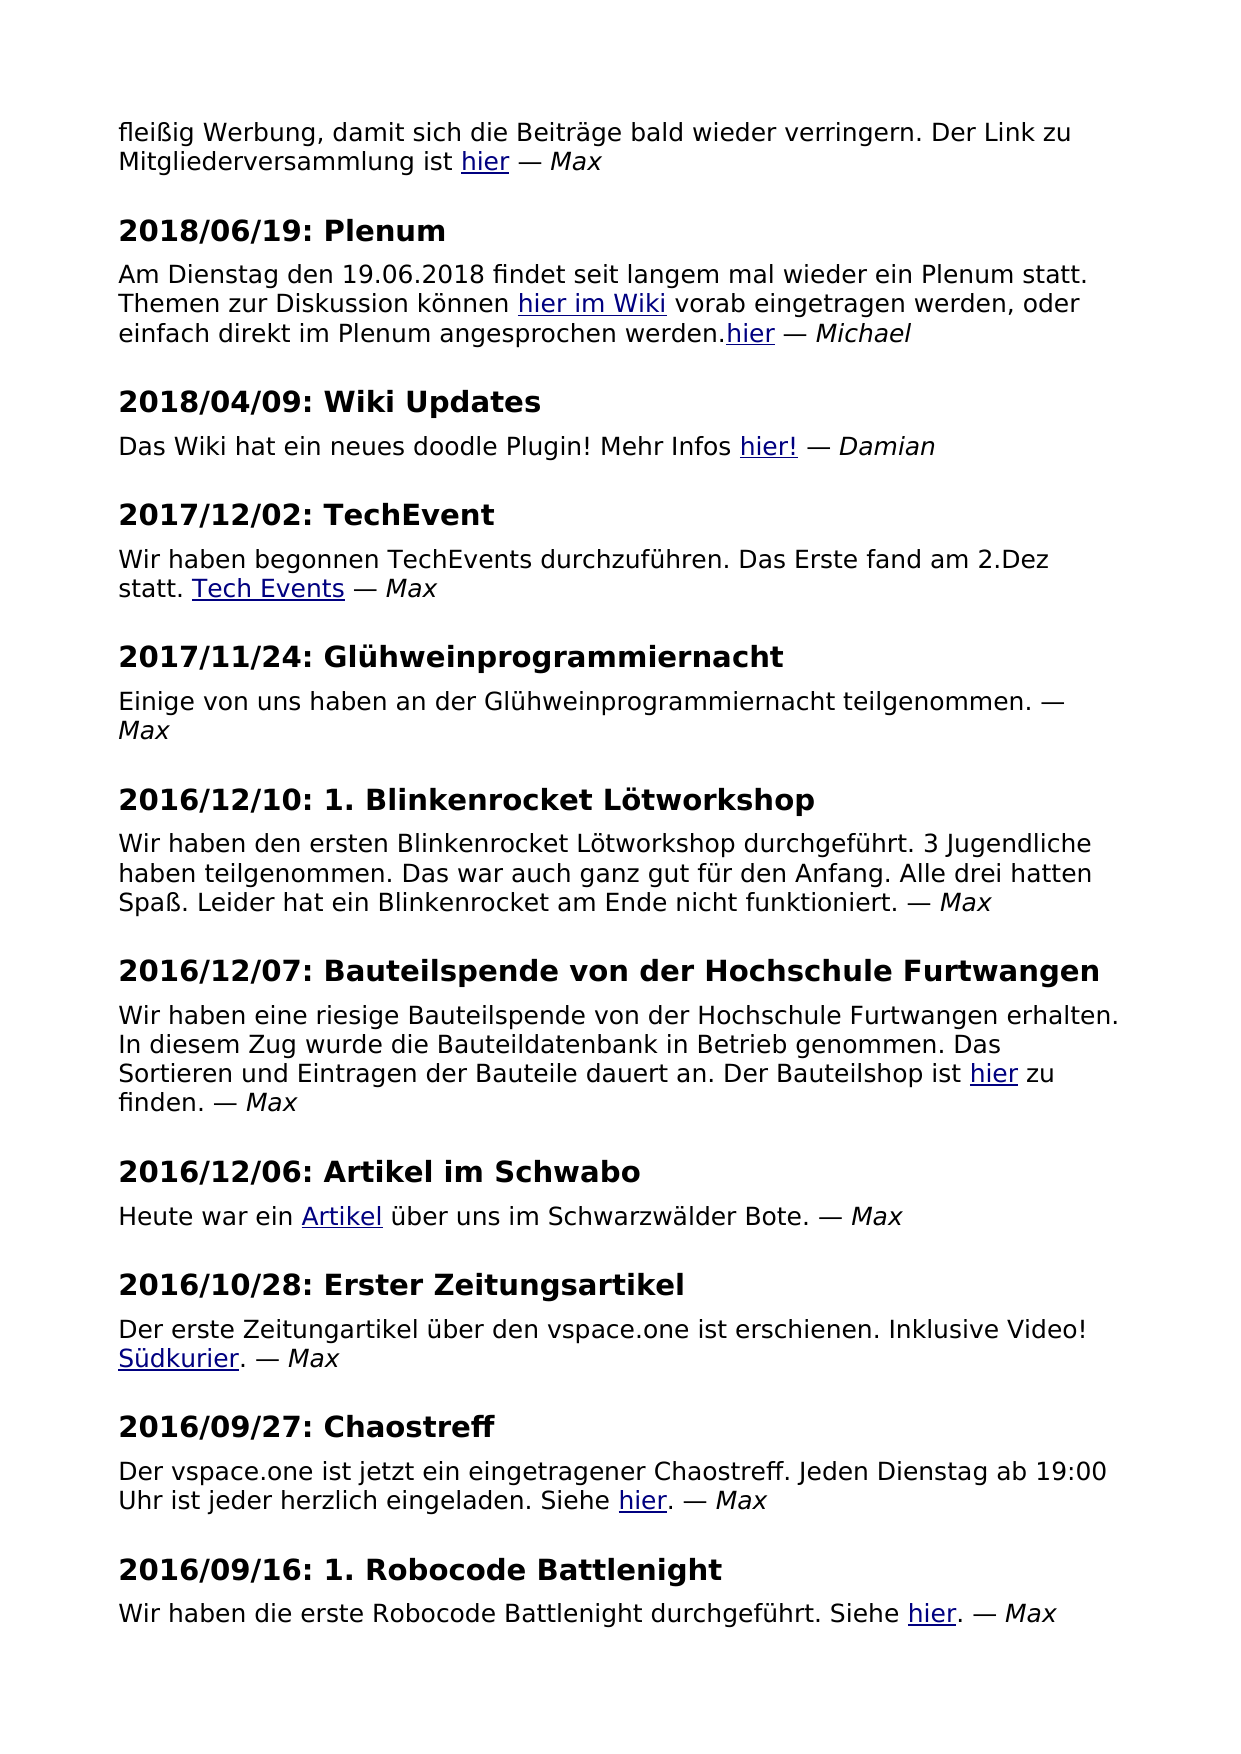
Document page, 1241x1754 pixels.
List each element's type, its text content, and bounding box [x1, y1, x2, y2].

text Der vspace.one ist jetzt ein eingetragener Chaostreff. Jeden Dienstag ab 19:00 Uhr ist jeder herzlich eingeladen. Siehe hier. — Max [118, 1457, 1122, 1515]
text Wir haben eine riesige Bauteilspende von der Hochschule Furtwangen erhalten. In diesem Zug wurde die Bauteildatenbank in Betrieb genommen. Das Sortieren und Eintragen der Bauteile dauert an. Der Bauteilshop ist hier zu finden. — Max [118, 1001, 1122, 1118]
text Wir haben die erste Robocode Battlenight durchgeführt. Siehe hier. — Max [118, 1599, 1122, 1628]
subtitle 2016/12/07: Bauteilspende von der Hochschule Furtwangen [118, 954, 1122, 988]
subtitle 2018/06/19: Plenum [118, 214, 1122, 248]
subtitle 2016/09/16: 1. Robocode Battlenight [118, 1553, 1122, 1587]
text Das Wiki hat ein neues doodle Plugin! Mehr Infos hier! — Damian [118, 432, 1122, 461]
subtitle 2017/12/02: TechEvent [118, 498, 1122, 532]
text Einige von uns haben an der Glühweinprogrammiernacht teilgenommen. — Max [118, 687, 1122, 746]
text Wir haben begonnen TechEvents durchzuführen. Das Erste fand am 2.Dez statt. Tech Events — Max [118, 545, 1122, 603]
text Am Dienstag den 19.06.2018 findet seit langem mal wieder ein Plenum statt. Themen zur Diskussion können hier im Wiki vorab eingetragen werden, oder einfach direkt im Plenum angesprochen werden.hier — Michael [118, 260, 1122, 348]
subtitle 2018/04/09: Wiki Updates [118, 385, 1122, 419]
text Der erste Zeitungartikel über den vspace.one ist erschienen. Inklusive Video! Südkurier. — Max [118, 1315, 1122, 1373]
subtitle 2016/12/10: 1. Blinkenrocket Lötworkshop [118, 783, 1122, 817]
subtitle 2016/09/27: Chaostreff [118, 1411, 1122, 1444]
text Wir haben den ersten Blinkenrocket Lötworkshop durchgeführt. 3 Jugendliche haben teilgenommen. Das war auch ganz gut für den Anfang. Alle drei hatten Spaß. Leider hat ein Blinkenrocket am Ende nicht funktioniert. — Max [118, 829, 1122, 917]
subtitle 2017/11/24: Glühweinprogrammiernacht [118, 641, 1122, 675]
subtitle 2016/10/28: Erster Zeitungsartikel [118, 1268, 1122, 1302]
text fleißig Werbung, damit sich die Beiträge bald wieder verringern. Der Link zu Mitgliederversammlung ist hier — Max [118, 118, 1122, 176]
text Heute war ein Artikel über uns im Schwarzwälder Bote. — Max [118, 1202, 1122, 1231]
subtitle 2016/12/06: Artikel im Schwabo [118, 1155, 1122, 1189]
